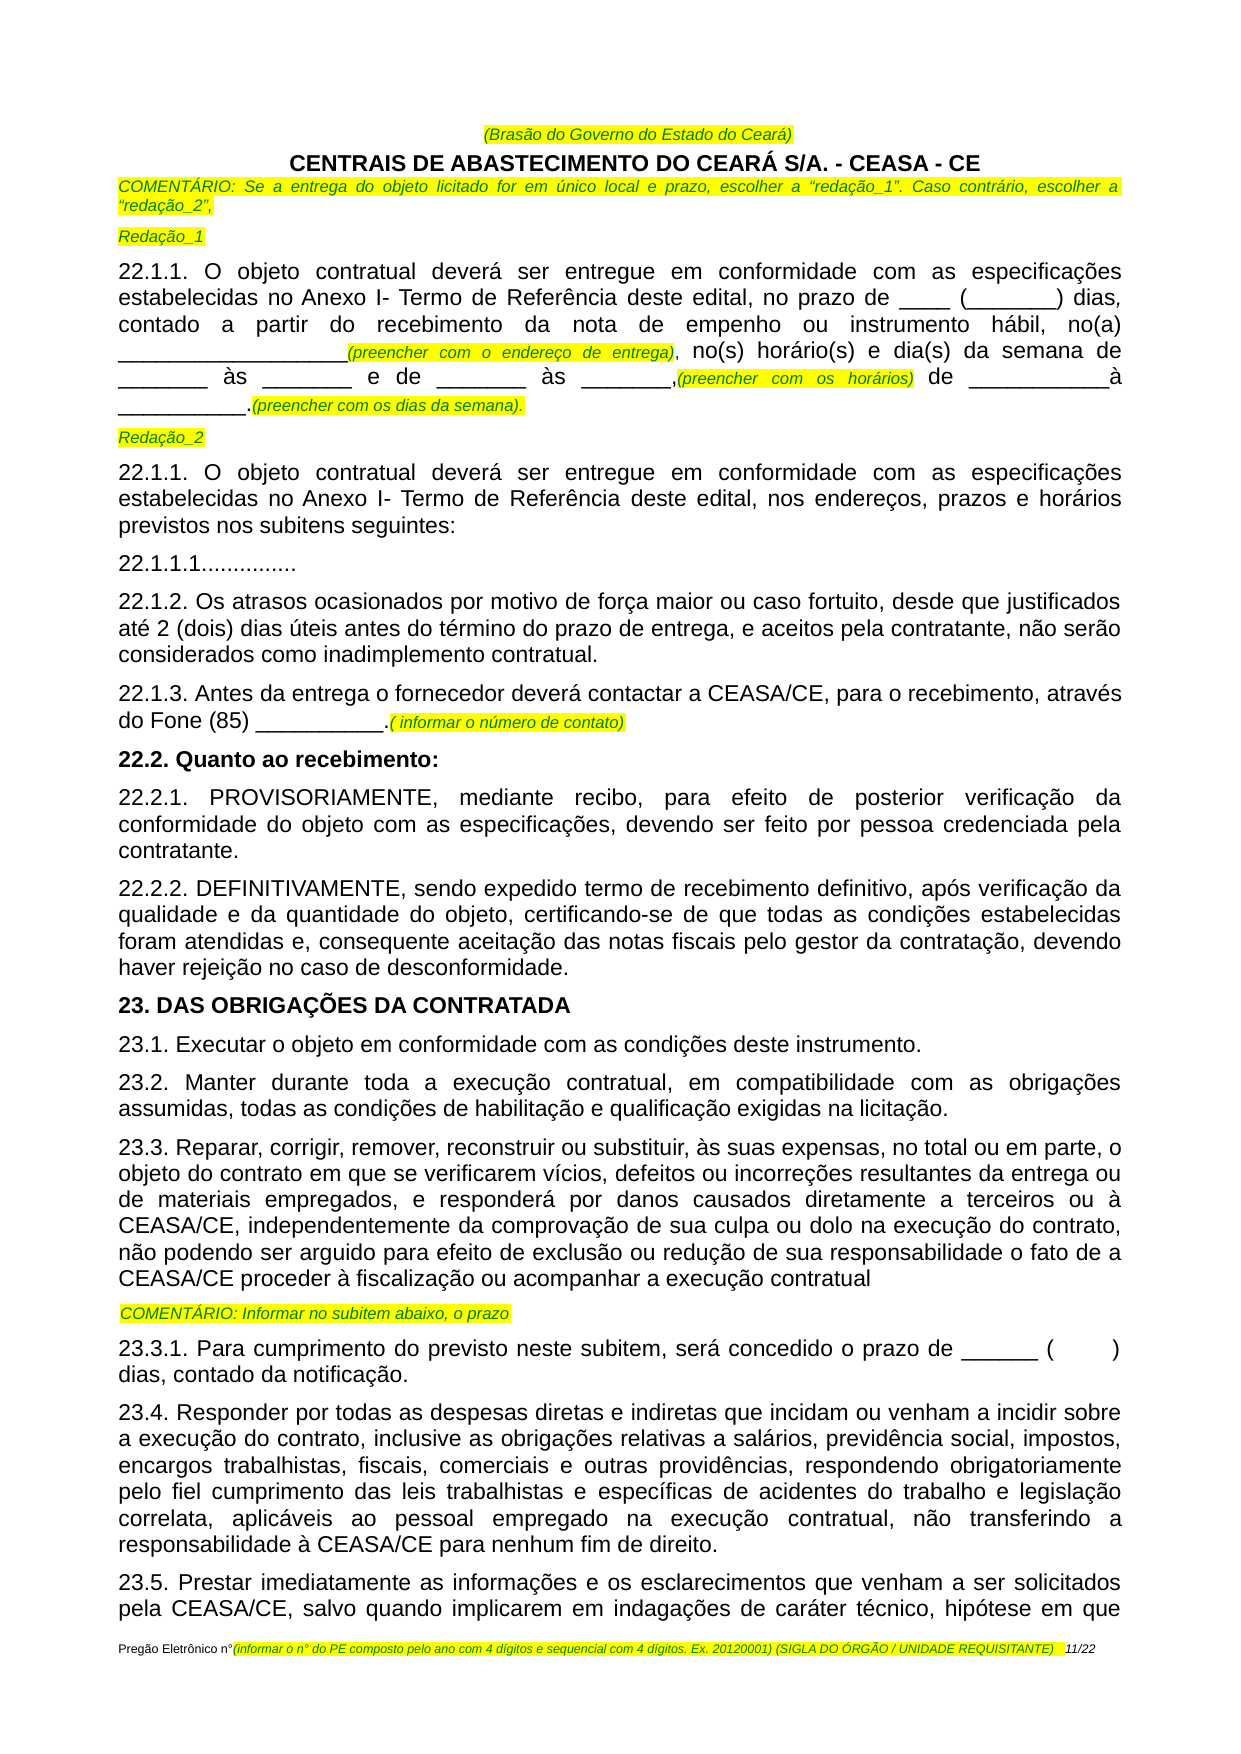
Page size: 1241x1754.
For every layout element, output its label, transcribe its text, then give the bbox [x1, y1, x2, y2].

text 23.4. Responder por todas as despesas diretas e indiretas que incidam ou venham a incidir sobre a execução do contrato, inclusive as obrigações relativas a salários, previdência social, impostos, encargos trabalhistas, fiscais, comerciais e outras providências, respondendo obrigatoriamente pelo fiel cumprimento das leis trabalhistas e específicas de acidentes do trabalho e legislação correlata, aplicáveis ao pessoal empregado na execução contratual, não transferindo a responsabilidade à CEASA/CE para nenhum fim de direito. [118, 1399, 1122, 1557]
text Redação_2 [118, 428, 1122, 447]
text Redação_1 [118, 227, 1122, 246]
text 23.2. Manter durante toda a execução contratual, em compatibilidade com as obrigações assumidas, todas as condições de habilitação e qualificação exigidas na licitação. [118, 1069, 1122, 1122]
text COMENTÁRIO: Se a entrega do objeto licitado for em único local e prazo, escolher a “redação_1”. Caso contrário, escolher a “redação_2”, [118, 177, 1122, 215]
text 22.1.2. Os atrasos ocasionados por motivo de força maior ou caso fortuito, desde que justificados até 2 (dois) dias úteis antes do término do prazo de entrega, e aceitos pela contratante, não serão considerados como inadimplemento contratual. [118, 588, 1122, 667]
text 22.1.1. O objeto contratual deverá ser entregue em conformidade com as especificações estabelecidas no Anexo I- Termo de Referência deste edital, no prazo de ____ (_______) dias, contado a partir do recebimento da nota de empenho ou instrumento hábil, no(a) __________________(preencher com o endereço de entrega), no(s) horário(s) e dia(s) da semana de _______ às _______ e de _______ às _______,(preencher com os horários) de ___________à __________.(preencher com os dias da semana). [118, 258, 1122, 416]
text 23. DAS OBRIGAÇÕES DA CONTRATADA [118, 992, 1122, 1019]
text 22.2.1. PROVISORIAMENTE, mediante recibo, para efeito de posterior verificação da conformidade do objeto com as especificações, devendo ser feito por pessoa credenciada pela contratante. [118, 784, 1122, 863]
text 23.3. Reparar, corrigir, remover, reconstruir ou substituir, às suas expensas, no total ou em parte, o objeto do contrato em que se verificarem vícios, defeitos ou incorreções resultantes da entrega ou de materiais empregados, e responderá por danos causados diretamente a terceiros ou à CEASA/CE, independentemente da comprovação de sua culpa ou dolo na execução do contrato, não podendo ser arguido para efeito de exclusão ou redução de sua responsabilidade o fato de a CEASA/CE proceder à fiscalização ou acompanhar a execução contratual [118, 1133, 1122, 1292]
text 23.5. Prestar imediatamente as informações e os esclarecimentos que venham a ser solicitados pela CEASA/CE, salvo quando implicarem em indagações de caráter técnico, hipótese em que [118, 1569, 1122, 1622]
text 22.1.3. Antes da entrega o fornecedor deverá contactar a CEASA/CE, para o recebimento, através do Fone (85) __________.( informar o número de contato) [118, 680, 1122, 733]
text 23.3.1. Para cumprimento do previsto neste subitem, será concedido o prazo de ______ ( ) dias, contado da notificação. [118, 1334, 1122, 1387]
text 23.1. Executar o objeto em conformidade com as condições deste instrumento. [118, 1031, 1122, 1057]
text 22.1.1.1............... [118, 550, 1122, 576]
text COMENTÁRIO: Informar no subitem abaixo, o prazo [120, 1303, 1122, 1323]
text 22.2. Quanto ao recebimento: [118, 746, 1122, 772]
text 22.2.2. DEFINITIVAMENTE, sendo expedido termo de recebimento definitivo, após verificação da qualidade e da quantidade do objeto, certificando-se de que todas as condições estabelecidas foram atendidas e, consequente aceitação das notas fiscais pelo gestor da contratação, devendo haver rejeição no caso de desconformidade. [118, 875, 1122, 981]
text 22.1.1. O objeto contratual deverá ser entregue em conformidade com as especificações estabelecidas no Anexo I- Termo de Referência deste edital, nos endereços, prazos e horários previstos nos subitens seguintes: [118, 459, 1122, 538]
